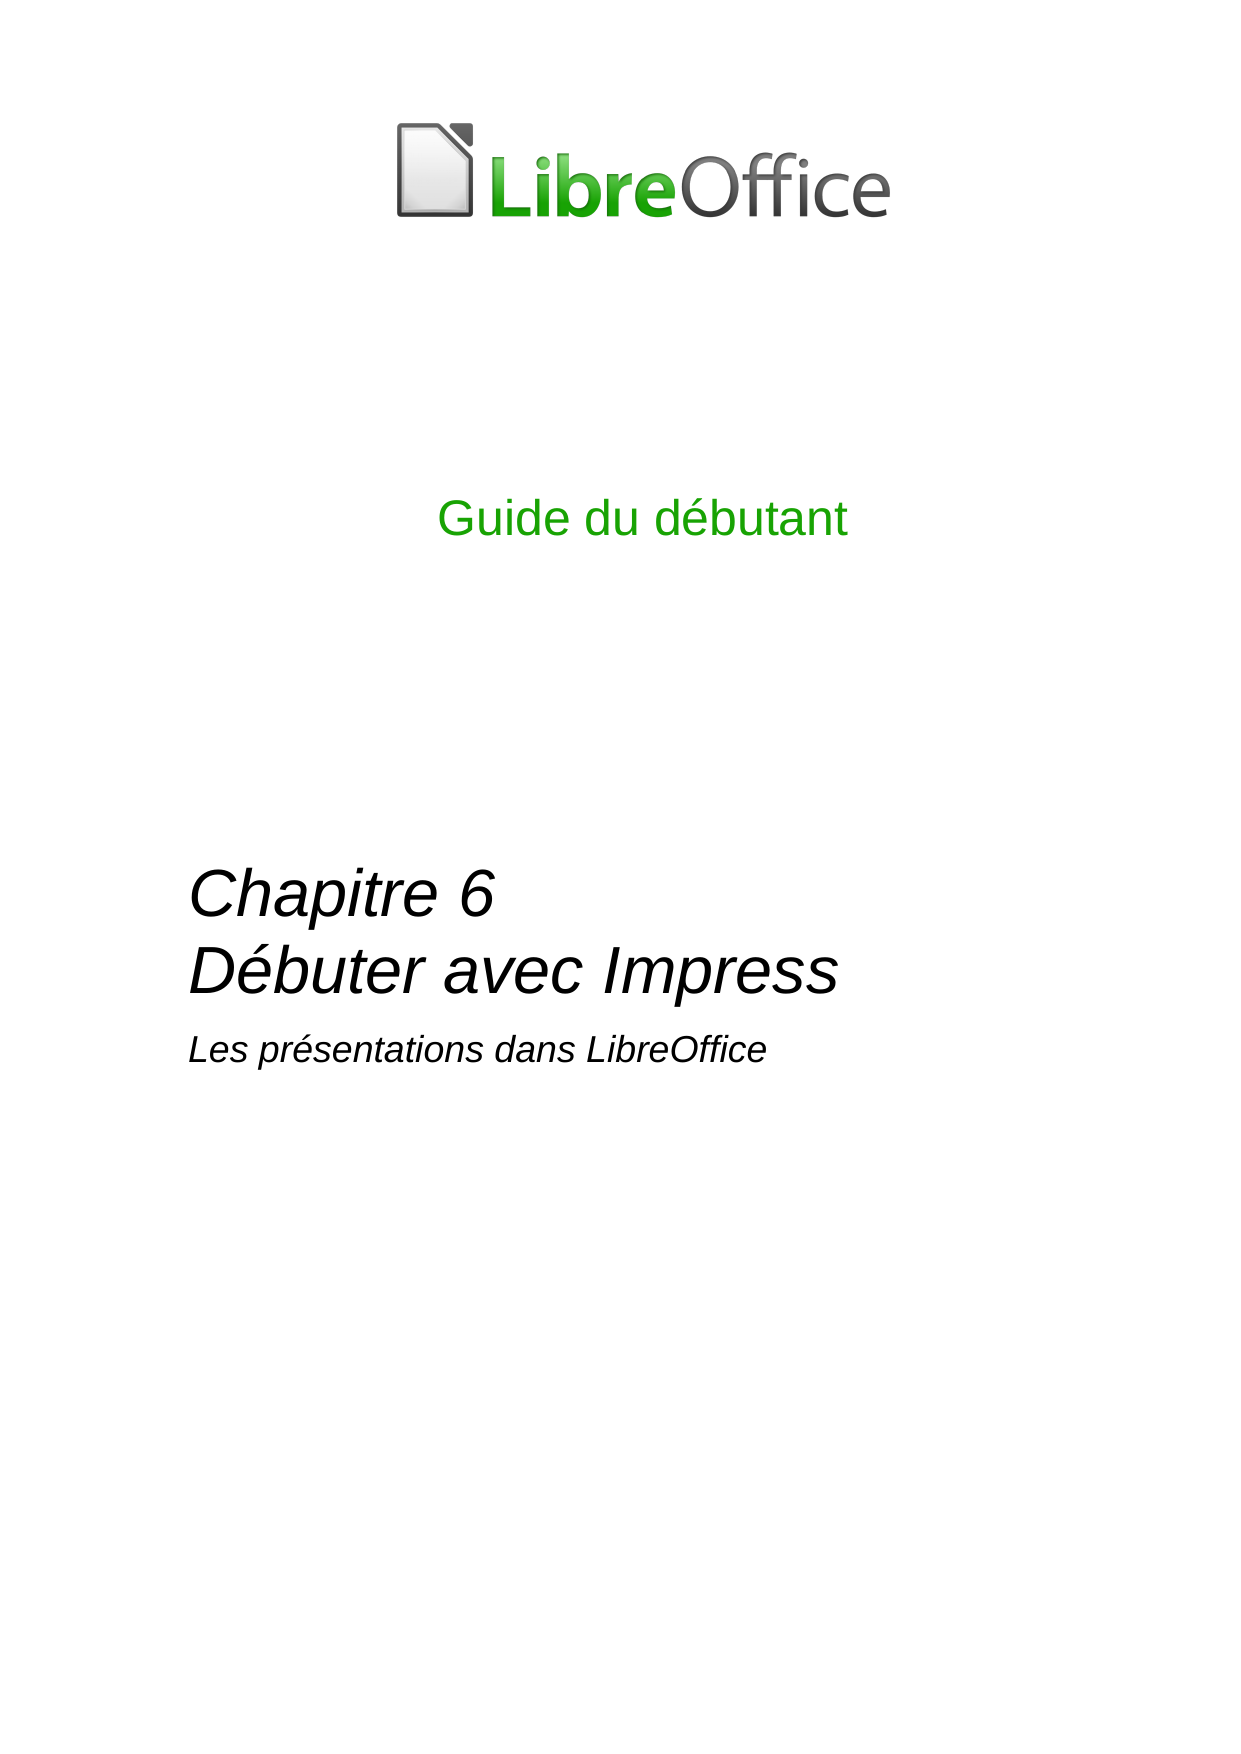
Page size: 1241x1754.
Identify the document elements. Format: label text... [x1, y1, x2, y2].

title Chapitre 6 Débuter avec Impress [188, 777, 1098, 1007]
subtitle Les présentations dans LibreOffice [188, 1027, 1098, 1070]
text Guide du débutant [188, 489, 1098, 546]
picture [392, 118, 893, 224]
